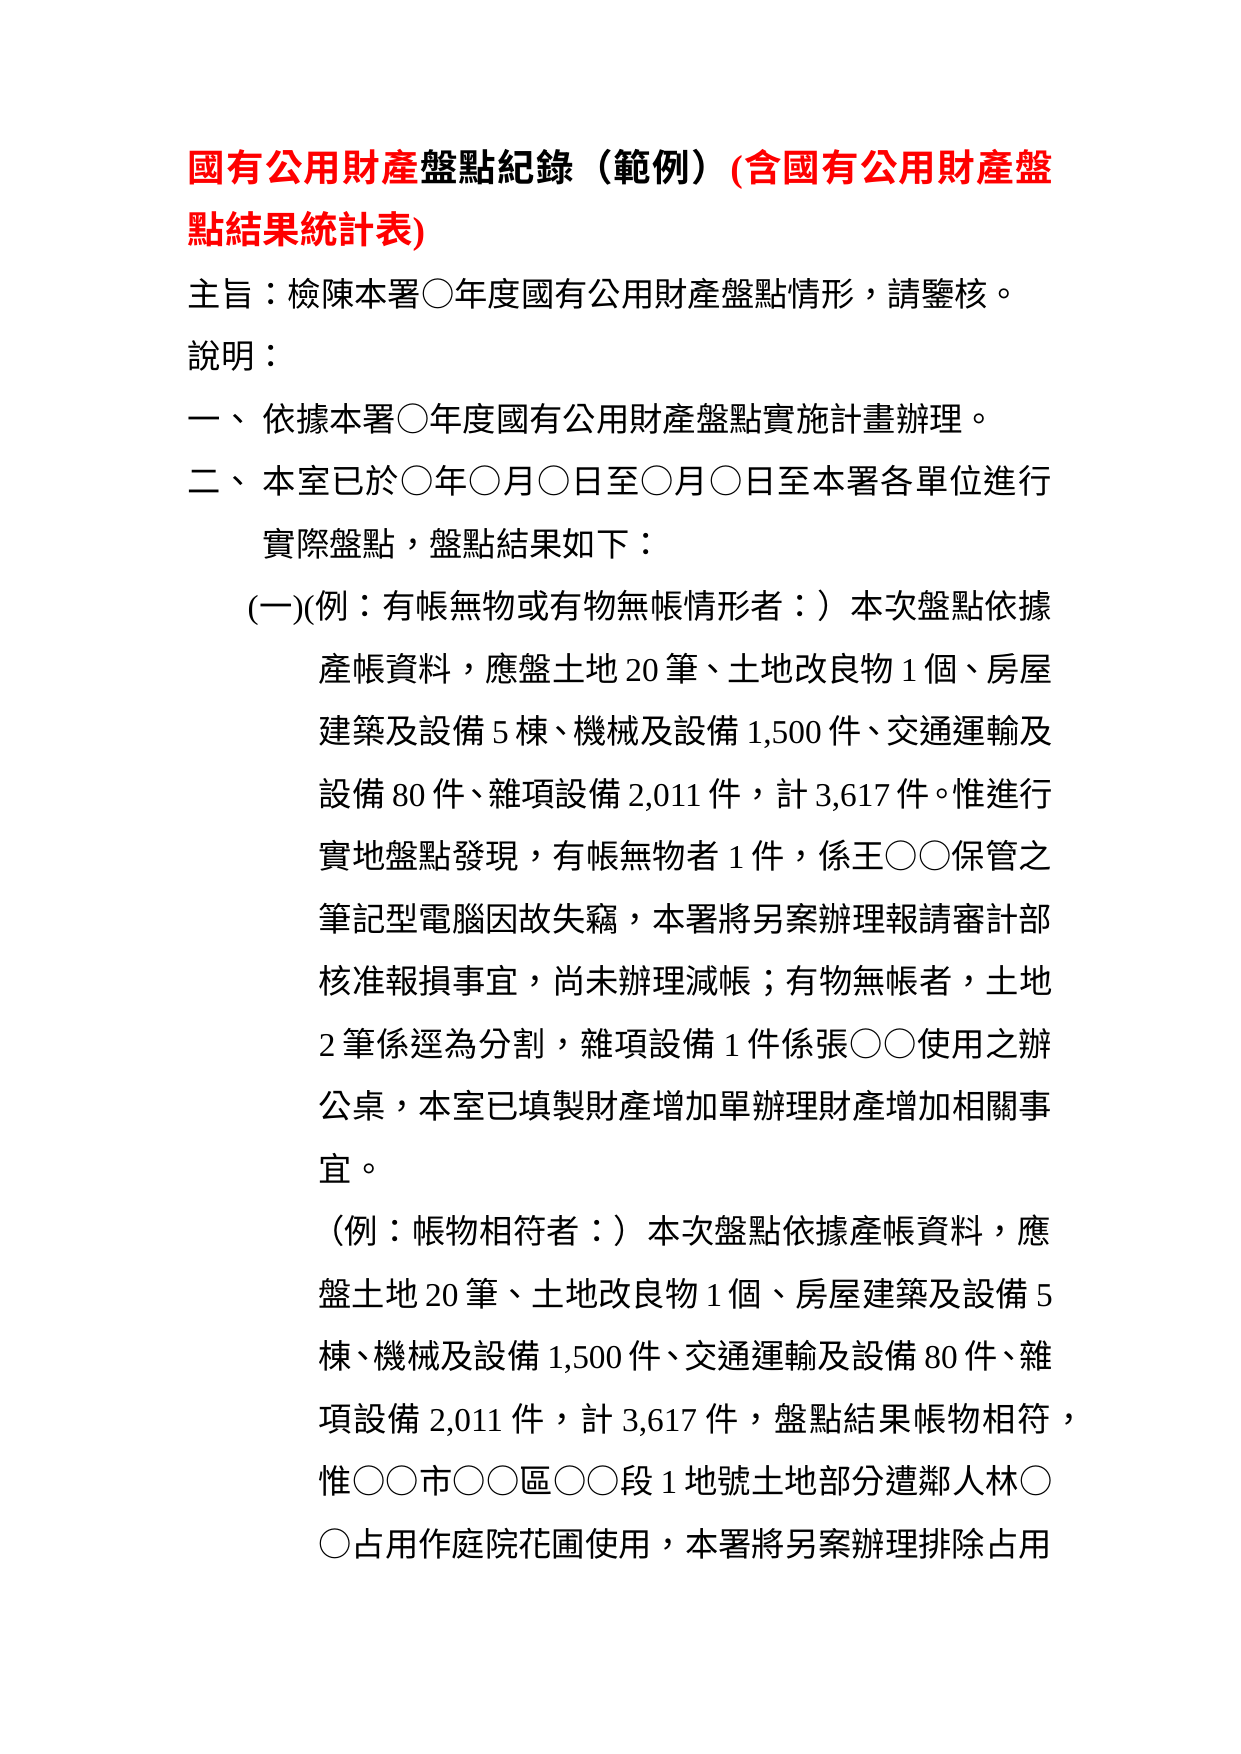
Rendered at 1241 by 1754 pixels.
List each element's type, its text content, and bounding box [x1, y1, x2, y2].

text 主旨：檢陳本署○年度國有公用財產盤點情形，請鑒核。 [187, 256, 1053, 318]
text 說明： [187, 318, 1053, 381]
list 本室已於○年○月○日至○月○日至本署各單位進行實際盤點，盤點結果如下： [187, 443, 1053, 568]
text (一)(例：有帳無物或有物無帳情形者：）本次盤點依據產帳資料，應盤土地20筆、土地改良物1個、房屋建築及設備5棟、機械及設備1,500件、交通運輸及設備80件、雜項設備2,011件，計3,617件。惟進行實地盤點發現，有帳無物者1件，係王○○保管之筆記型電腦因故失竊，本署將另案辦理報請審計部核准報損事宜，尚未辦理減帳；有物無帳者，土地2筆係逕為分割，雜項設備1件係張○○使用之辦公桌，本室已填製財產增加單辦理財產增加相關事宜。 [247, 568, 1053, 1193]
list 依據本署○年度國有公用財產盤點實施計畫辦理。 [187, 381, 1053, 443]
text （例：帳物相符者：）本次盤點依據產帳資料，應盤土地20筆、土地改良物1個、房屋建築及設備5棟、機械及設備1,500件、交通運輸及設備80件、雜項設備2,011件，計3,617件，盤點結果帳物相符，惟○○市○○區○○段1地號土地部分遭鄰人林○○占用作庭院花圃使用，本署將另案辦理排除占用等事宜。 [311, 1193, 1053, 1568]
text 國有公用財產盤點紀錄（範例）(含國有公用財產盤點結果統計表) [187, 131, 1053, 256]
